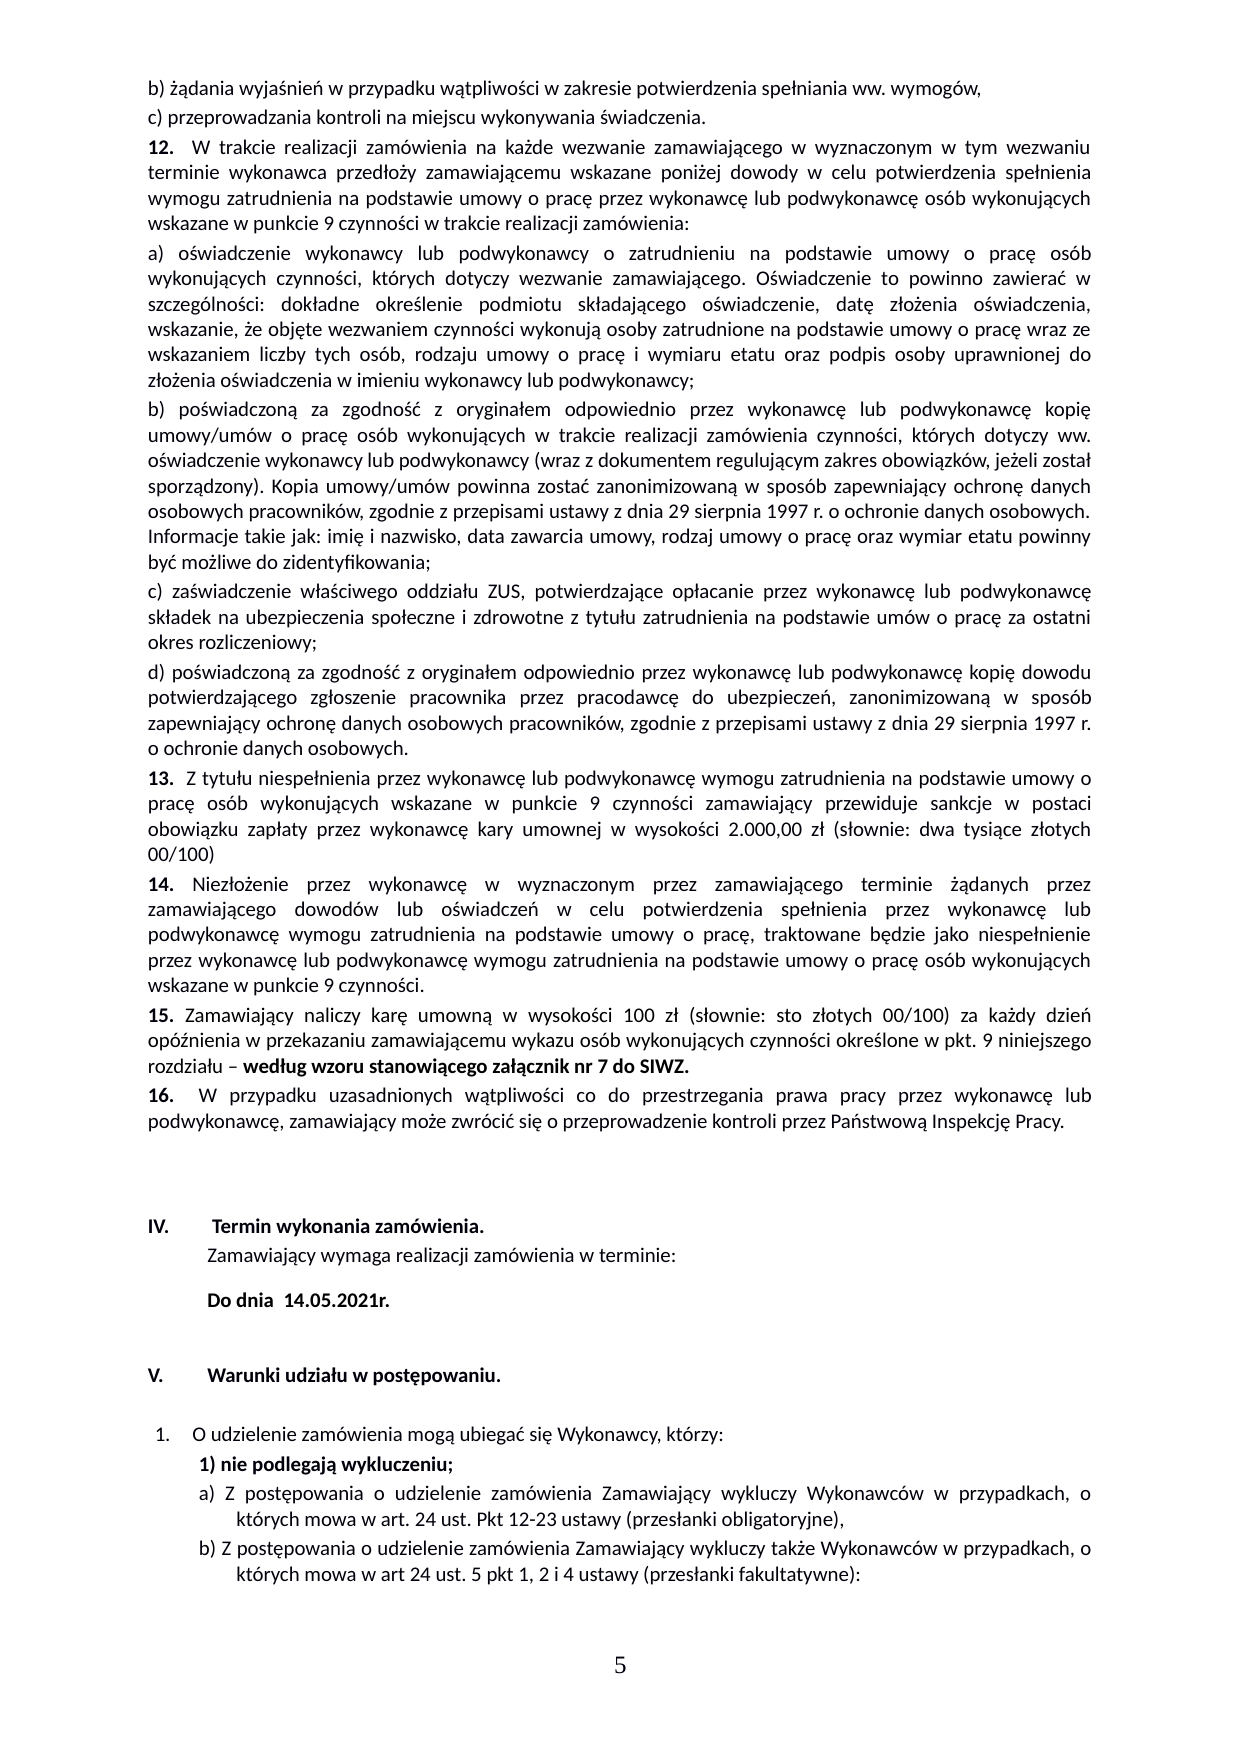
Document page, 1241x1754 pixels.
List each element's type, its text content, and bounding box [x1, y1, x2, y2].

text 15. Zamawiający naliczy karę umowną w wysokości 100 zł (słownie: sto złotych 00/100) za każdy dzień opóźnienia w przekazaniu zamawiającemu wykazu osób wykonujących czynności określone w pkt. 9 niniejszego rozdziału – według wzoru stanowiącego załącznik nr 7 do SIWZ. [148, 1002, 1093, 1078]
text 16. W przypadku uzasadnionych wątpliwości co do przestrzegania prawa pracy przez wykonawcę lub podwykonawcę, zamawiający może zwrócić się o przeprowadzenie kontroli przez Państwową Inspekcję Pracy. [148, 1082, 1093, 1133]
text d) poświadczoną za zgodność z oryginałem odpowiednio przez wykonawcę lub podwykonawcę kopię dowodu potwierdzającego zgłoszenie pracownika przez pracodawcę do ubezpieczeń, zanonimizowaną w sposób zapewniający ochronę danych osobowych pracowników, zgodnie z przepisami ustawy z dnia 29 sierpnia 1997 r. o ochronie danych osobowych. [148, 659, 1093, 761]
text Zamawiający wymaga realizacji zamówienia w terminie: [148, 1243, 1093, 1268]
text c) zaświadczenie właściwego oddziału ZUS, potwierdzające opłacanie przez wykonawcę lub podwykonawcę składek na ubezpieczenia społeczne i zdrowotne z tytułu zatrudnienia na podstawie umów o pracę za ostatni okres rozliczeniowy; [148, 579, 1093, 655]
text b) Z postępowania o udzielenie zamówienia Zamawiający wykluczy także Wykonawców w przypadkach, o których mowa w art 24 ust. 5 pkt 1, 2 i 4 ustawy (przesłanki fakultatywne): [199, 1536, 1093, 1586]
text 14. Niezłożenie przez wykonawcę w wyznaczonym przez zamawiającego terminie żądanych przez zamawiającego dowodów lub oświadczeń w celu potwierdzenia spełnienia przez wykonawcę lub podwykonawcę wymogu zatrudnienia na podstawie umowy o pracę, traktowane będzie jako niespełnienie przez wykonawcę lub podwykonawcę wymogu zatrudnienia na podstawie umowy o pracę osób wykonujących wskazane w punkcie 9 czynności. [148, 871, 1093, 998]
text b) poświadczoną za zgodność z oryginałem odpowiednio przez wykonawcę lub podwykonawcę kopię umowy/umów o pracę osób wykonujących w trakcie realizacji zamówienia czynności, których dotyczy ww. oświadczenie wykonawcy lub podwykonawcy (wraz z dokumentem regulującym zakres obowiązków, jeżeli został sporządzony). Kopia umowy/umów powinna zostać zanonimizowaną w sposób zapewniający ochronę danych osobowych pracowników, zgodnie z przepisami ustawy z dnia 29 sierpnia 1997 r. o ochronie danych osobowych. Informacje takie jak: imię i nazwisko, data zawarcia umowy, rodzaj umowy o pracę oraz wymiar etatu powinny być możliwe do zidentyfikowania; [148, 397, 1093, 574]
text a) oświadczenie wykonawcy lub podwykonawcy o zatrudnieniu na podstawie umowy o pracę osób wykonujących czynności, których dotyczy wezwanie zamawiającego. Oświadczenie to powinno zawierać w szczególności: dokładne określenie podmiotu składającego oświadczenie, datę złożenia oświadczenia, wskazanie, że objęte wezwaniem czynności wykonują osoby zatrudnione na podstawie umowy o pracę wraz ze wskazaniem liczby tych osób, rodzaju umowy o pracę i wymiaru etatu oraz podpis osoby uprawnionej do złożenia oświadczenia w imieniu wykonawcy lub podwykonawcy; [148, 240, 1093, 392]
text 12. W trakcie realizacji zamówienia na każde wezwanie zamawiającego w wyznaczonym w tym wezwaniu terminie wykonawca przedłoży zamawiającemu wskazane poniżej dowody w celu potwierdzenia spełnienia wymogu zatrudnienia na podstawie umowy o pracę przez wykonawcę lub podwykonawcę osób wykonujących wskazane w punkcie 9 czynności w trakcie realizacji zamówienia: [148, 134, 1093, 236]
subtitle IV. Termin wykonania zamówienia. [148, 1213, 1093, 1238]
text 13. Z tytułu niespełnienia przez wykonawcę lub podwykonawcę wymogu zatrudnienia na podstawie umowy o pracę osób wykonujących wskazane w punkcie 9 czynności zamawiający przewiduje sankcje w postaci obowiązku zapłaty przez wykonawcę kary umownej w wysokości 2.000,00 zł (słownie: dwa tysiące złotych 00/100) [148, 765, 1093, 867]
text V. Warunki udziału w postępowaniu. [148, 1362, 1093, 1388]
text b) żądania wyjaśnień w przypadku wątpliwości w zakresie potwierdzenia spełniania ww. wymogów, [148, 75, 1093, 100]
list O udzielenie zamówienia mogą ubiegać się Wykonawcy, którzy: [154, 1421, 1093, 1447]
text Do dnia 14.05.2021r. [148, 1288, 1093, 1313]
text c) przeprowadzania kontroli na miejscu wykonywania świadczenia. [148, 104, 1093, 130]
text 1) nie podlegają wykluczeniu; [199, 1451, 1093, 1476]
text a) Z postępowania o udzielenie zamówienia Zamawiający wykluczy Wykonawców w przypadkach, o których mowa w art. 24 ust. Pkt 12-23 ustawy (przesłanki obligatoryjne), [199, 1481, 1093, 1531]
